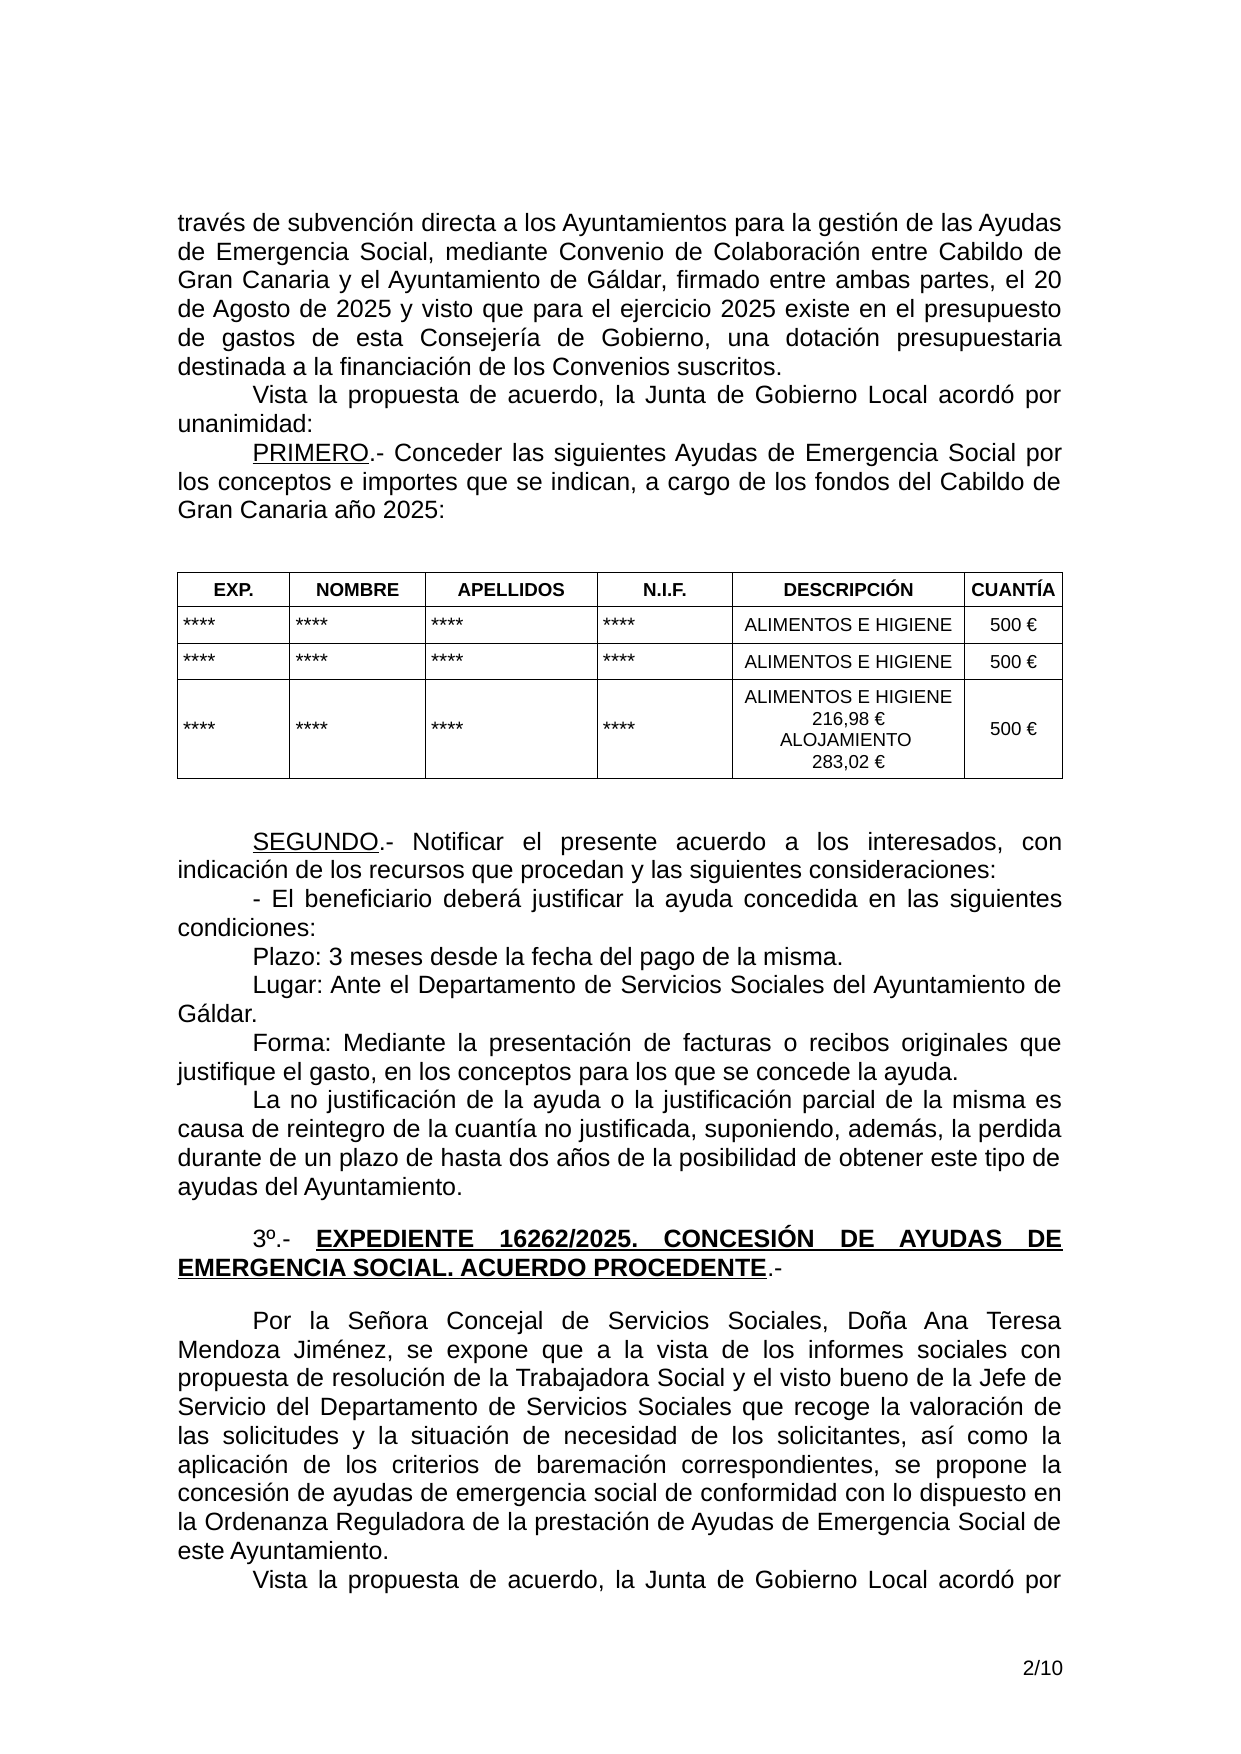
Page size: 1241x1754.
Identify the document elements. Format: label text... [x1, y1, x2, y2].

table_cell **** [426, 644, 597, 679]
table_header APELLIDOS [426, 573, 597, 606]
table_cell ALIMENTOS E HIGIENE 216,98 € ALOJAMIENTO 283,02 € [733, 680, 964, 778]
table_cell **** [290, 680, 425, 778]
table_cell **** [598, 680, 732, 778]
table_cell 500 € [965, 644, 1062, 679]
table_cell **** [178, 680, 289, 778]
text Vista la propuesta de acuerdo, la Junta de Gobierno Local acordó por [177, 1565, 1063, 1593]
text 3º.- EXPEDIENTE 16262/2025. CONCESIÓN DE AYUDAS DE EMERGENCIA SOCIAL. ACUERDO PROCEDENTE.- [177, 1224, 1063, 1282]
table_header EXP. [178, 573, 289, 606]
text Por la Señora Concejal de Servicios Sociales, Doña Ana Teresa Mendoza Jiménez, se expone que a la vista de los informes sociales con propuesta de resolución de la Trabajadora Social y el visto bueno de la Jefe de Servicio del Departamento de Servicios Sociales que recoge la valoración de las solicitudes y la situación de necesidad de los solicitantes, así como la aplicación de los criterios de baremación correspondientes, se propone la concesión de ayudas de emergencia social de conformidad con lo dispuesto en la Ordenanza Reguladora de la prestación de Ayudas de Emergencia Social de este Ayuntamiento. [177, 1306, 1063, 1565]
table_cell ALIMENTOS E HIGIENE [733, 644, 964, 679]
table_header DESCRIPCIÓN [733, 573, 964, 606]
table_cell **** [178, 607, 289, 643]
table_cell 500 € [965, 680, 1062, 778]
text Vista la propuesta de acuerdo, la Junta de Gobierno Local acordó por unanimidad: [177, 380, 1063, 438]
table_header CUANTÍA [965, 573, 1062, 606]
table_cell **** [290, 644, 425, 679]
text Forma: Mediante la presentación de facturas o recibos originales que justifique el gasto, en los conceptos para los que se concede la ayuda. [177, 1028, 1063, 1086]
table_cell **** [290, 607, 425, 643]
text través de subvención directa a los Ayuntamientos para la gestión de las Ayudas de Emergencia Social, mediante Convenio de Colaboración entre Cabildo de Gran Canaria y el Ayuntamiento de Gáldar, firmado entre ambas partes, el 20 de Agosto de 2025 y visto que para el ejercicio 2025 existe en el presupuesto de gastos de esta Consejería de Gobierno, una dotación presupuestaria destinada a la financiación de los Convenios suscritos. [177, 208, 1063, 380]
table_cell **** [598, 607, 732, 643]
table_cell **** [426, 680, 597, 778]
text PRIMERO.- Conceder las siguientes Ayudas de Emergencia Social por los conceptos e importes que se indican, a cargo de los fondos del Cabildo de Gran Canaria año 2025: [177, 438, 1063, 524]
text La no justificación de la ayuda o la justificación parcial de la misma es causa de reintegro de la cuantía no justificada, suponiendo, además, la perdida durante de un plazo de hasta dos años de la posibilidad de obtener este tipo de ayudas del Ayuntamiento. [177, 1086, 1063, 1201]
table_header NOMBRE [290, 573, 425, 606]
text Lugar: Ante el Departamento de Servicios Sociales del Ayuntamiento de Gáldar. [177, 971, 1063, 1028]
table_cell **** [598, 644, 732, 679]
table_cell **** [178, 644, 289, 679]
text - El beneficiario deberá justificar la ayuda concedida en las siguientes condiciones: [177, 884, 1063, 942]
table_cell 500 € [965, 607, 1062, 643]
table_header N.I.F. [598, 573, 732, 606]
text Plazo: 3 meses desde la fecha del pago de la misma. [177, 942, 1063, 971]
table_cell ALIMENTOS E HIGIENE [733, 607, 964, 643]
table_cell **** [426, 607, 597, 643]
text SEGUNDO.- Notificar el presente acuerdo a los interesados, con indicación de los recursos que procedan y las siguientes consideraciones: [177, 827, 1063, 884]
